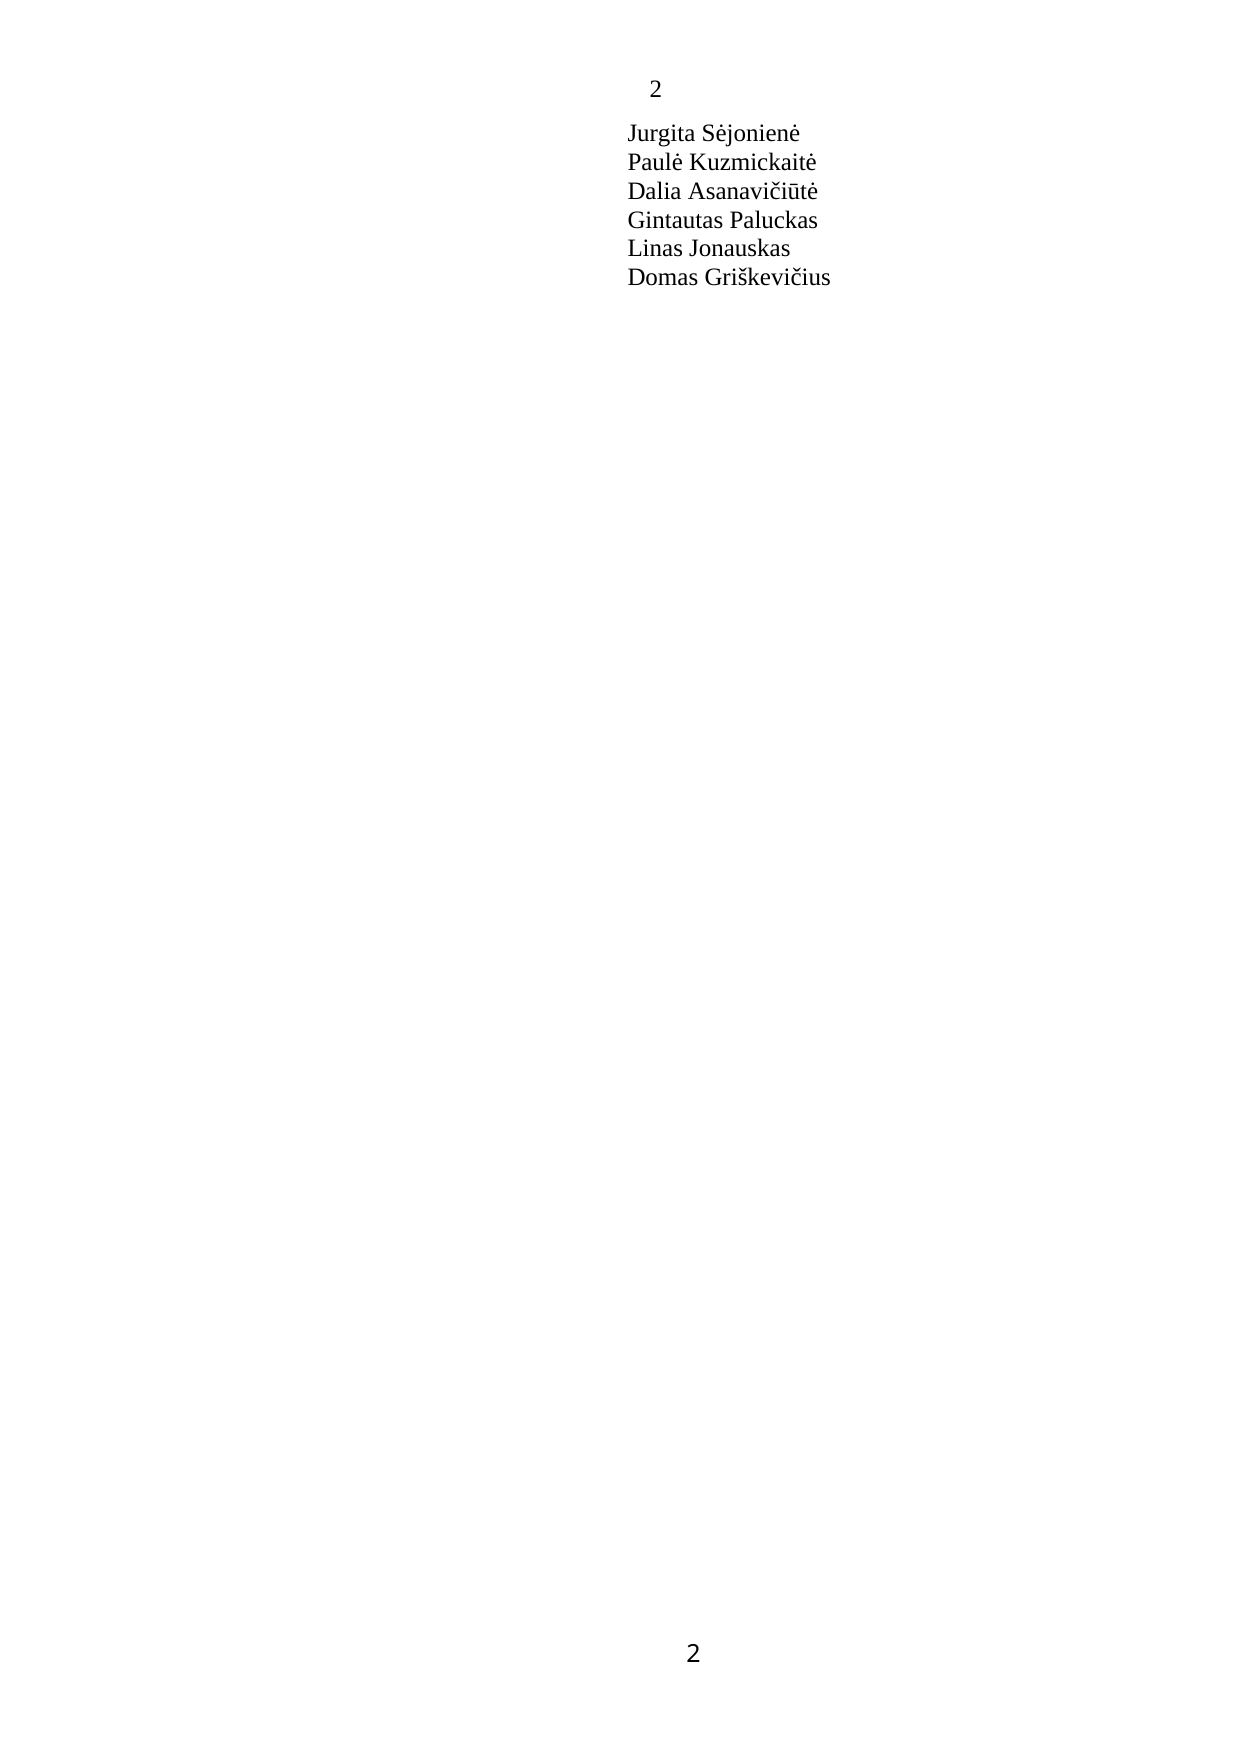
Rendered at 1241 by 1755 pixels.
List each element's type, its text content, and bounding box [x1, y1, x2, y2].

text Linas Jonauskas [177, 233, 1134, 262]
text Dalia Asanavičiūtė [177, 176, 1134, 205]
text Gintautas Paluckas [177, 205, 1134, 233]
text Jurgita Sėjonienė [177, 118, 1134, 147]
text Paulė Kuzmickaitė [177, 147, 1134, 176]
text Domas Griškevičius [177, 262, 1134, 291]
